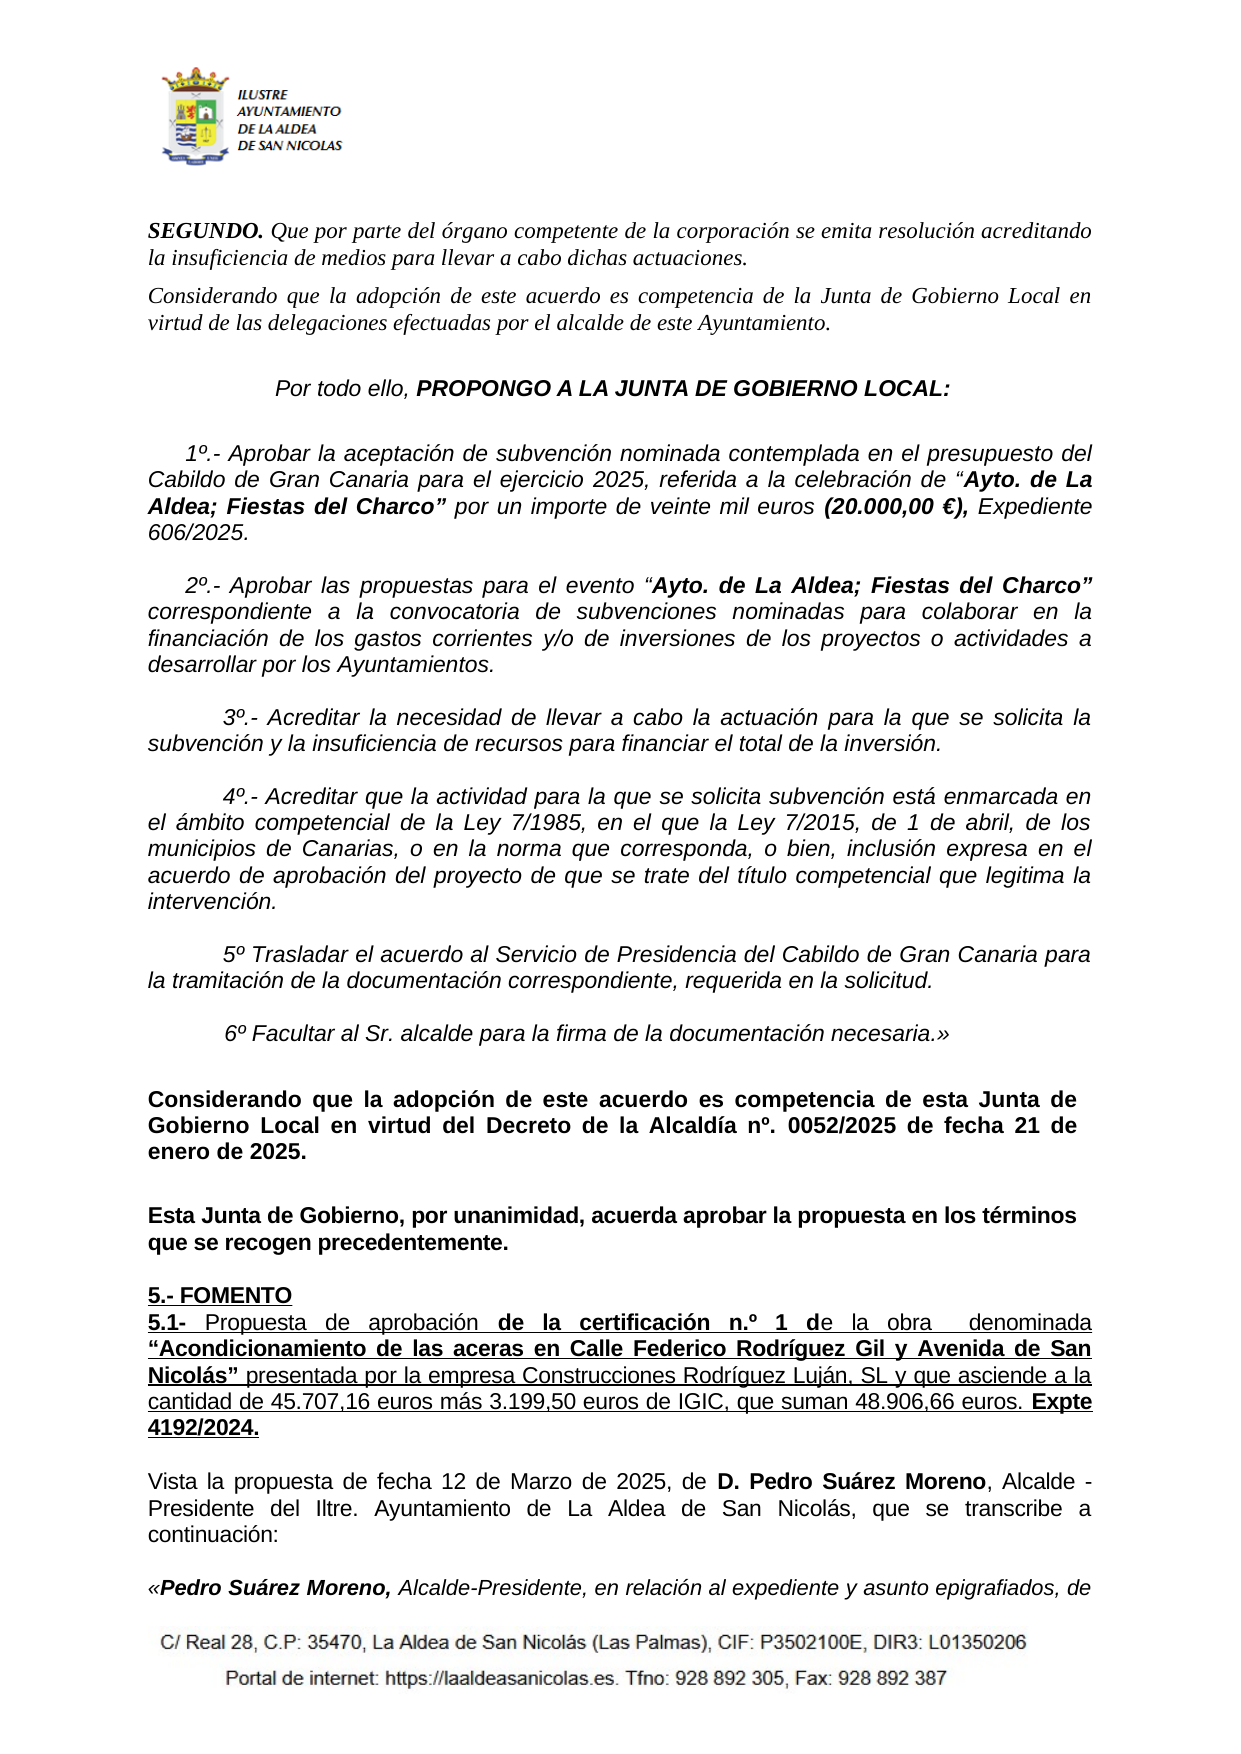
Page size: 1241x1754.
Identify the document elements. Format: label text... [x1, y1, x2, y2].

text Considerando que la adopción de este acuerdo es competencia de esta Junta de Gobierno Local en virtud del Decreto de la Alcaldía nº. 0052/2025 de fecha 21 de enero de 2025. [148, 1086, 1078, 1165]
text SEGUNDO. Que por parte del órgano competente de la corporación se emita resolución acreditando la insuficiencia de medios para llevar a cabo dichas actuaciones. [148, 217, 1093, 270]
text Vista la propuesta de fecha 12 de Marzo de 2025, de D. Pedro Suárez Moreno, Alcalde - Presidente del Iltre. Ayuntamiento de La Aldea de San Nicolás, que se transcribe a continuación: [148, 1468, 1093, 1547]
picture [148, 59, 358, 173]
text 2º.- Aprobar las propuestas para el evento “Ayto. de La Aldea; Fiestas del Charco” correspondiente a la convocatoria de subvenciones nominadas para colaborar en la financiación de los gastos corrientes y/o de inversiones de los proyectos o actividades a desarrollar por los Ayuntamientos. [148, 572, 1093, 677]
text Esta Junta de Gobierno, por unanimidad, acuerda aprobar la propuesta en los términos que se recogen precedentemente. [148, 1202, 1078, 1255]
text 5º Trasladar el acuerdo al Servicio de Presidencia del Cabildo de Gran Canaria para la tramitación de la documentación correspondiente, requerida en la solicitud. [148, 941, 1093, 993]
text 5.1- Propuesta de aprobación de la certificación n.º 1 de la obra denominada [148, 1309, 1093, 1332]
text 4º.- Acreditar que la actividad para la que se solicita subvención está enmarcada en el ámbito competencial de la Ley 7/1985, en el que la Ley 7/2015, de 1 de abril, de los municipios de Canarias, o en la norma que corresponda, o bien, inclusión expresa en el acuerdo de aprobación del proyecto de que se trate del título competencial que legitima la intervención. [148, 783, 1093, 914]
text “Acondicionamiento de las aceras en Calle Federico Rodríguez Gil y Avenida de San Nicolás” presentada por la empresa Construcciones Rodríguez Luján, SL y que asciende a la cantidad de 45.707,16 euros más 3.199,50 euros de IGIC, que suman 48.906,66 euros. Expte [148, 1333, 1093, 1411]
text 4192/2024. [148, 1412, 1093, 1441]
text 5.- FOMENTO [148, 1282, 1093, 1308]
text Considerando que la adopción de este acuerdo es competencia de la Junta de Gobierno Local en virtud de las delegaciones efectuadas por el alcalde de este Ayuntamiento. [148, 282, 1093, 335]
picture [148, 1626, 1034, 1694]
text «Pedro Suárez Moreno, Alcalde-Presidente, en relación al expediente y asunto epigrafiados, de [148, 1575, 1093, 1600]
text Por todo ello, PROPONGO A LA JUNTA DE GOBIERNO LOCAL: [148, 375, 1078, 401]
text 6º Facultar al Sr. alcalde para la firma de la documentación necesaria.» [148, 1020, 1093, 1046]
text 3º.- Acreditar la necesidad de llevar a cabo la actuación para la que se solicita la subvención y la insuficiencia de recursos para financiar el total de la inversión. [148, 703, 1093, 756]
text 1º.- Aprobar la aceptación de subvención nominada contemplada en el presupuesto del Cabildo de Gran Canaria para el ejercicio 2025, referida a la celebración de “Ayto. de La Aldea; Fiestas del Charco” por un importe de veinte mil euros (20.000,00 €), Expediente 606/2025. [148, 440, 1093, 545]
